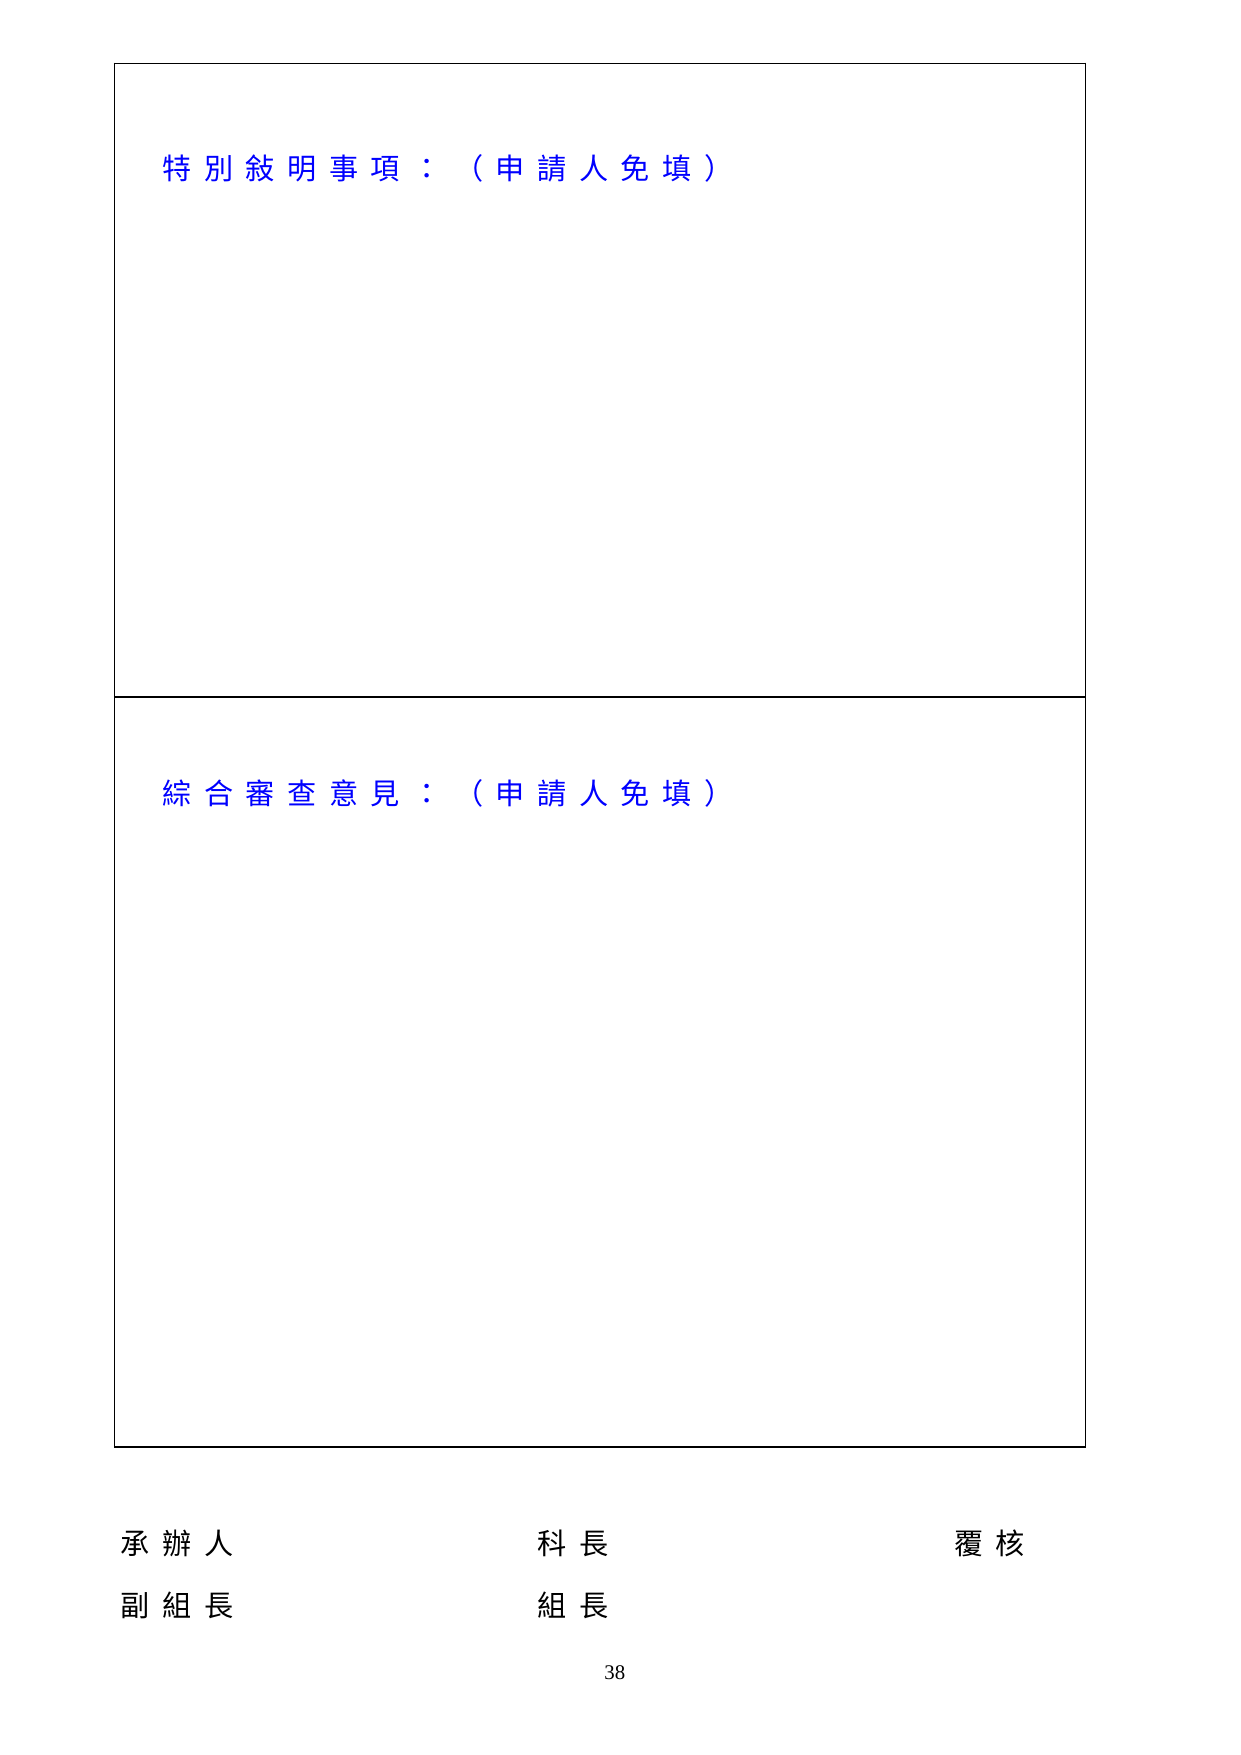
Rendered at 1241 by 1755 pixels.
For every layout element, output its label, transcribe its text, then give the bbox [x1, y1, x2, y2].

table_cell [1088, 63, 1114, 696]
text 承辦人 科長 覆核 副組長 組長 [114, 1500, 1114, 1625]
table_cell [1088, 696, 1114, 1446]
table_cell 特別敍明事項：（申請人免填） [115, 64, 1085, 696]
table_cell 綜合審查意見：（申請人免填） [115, 698, 1085, 1446]
